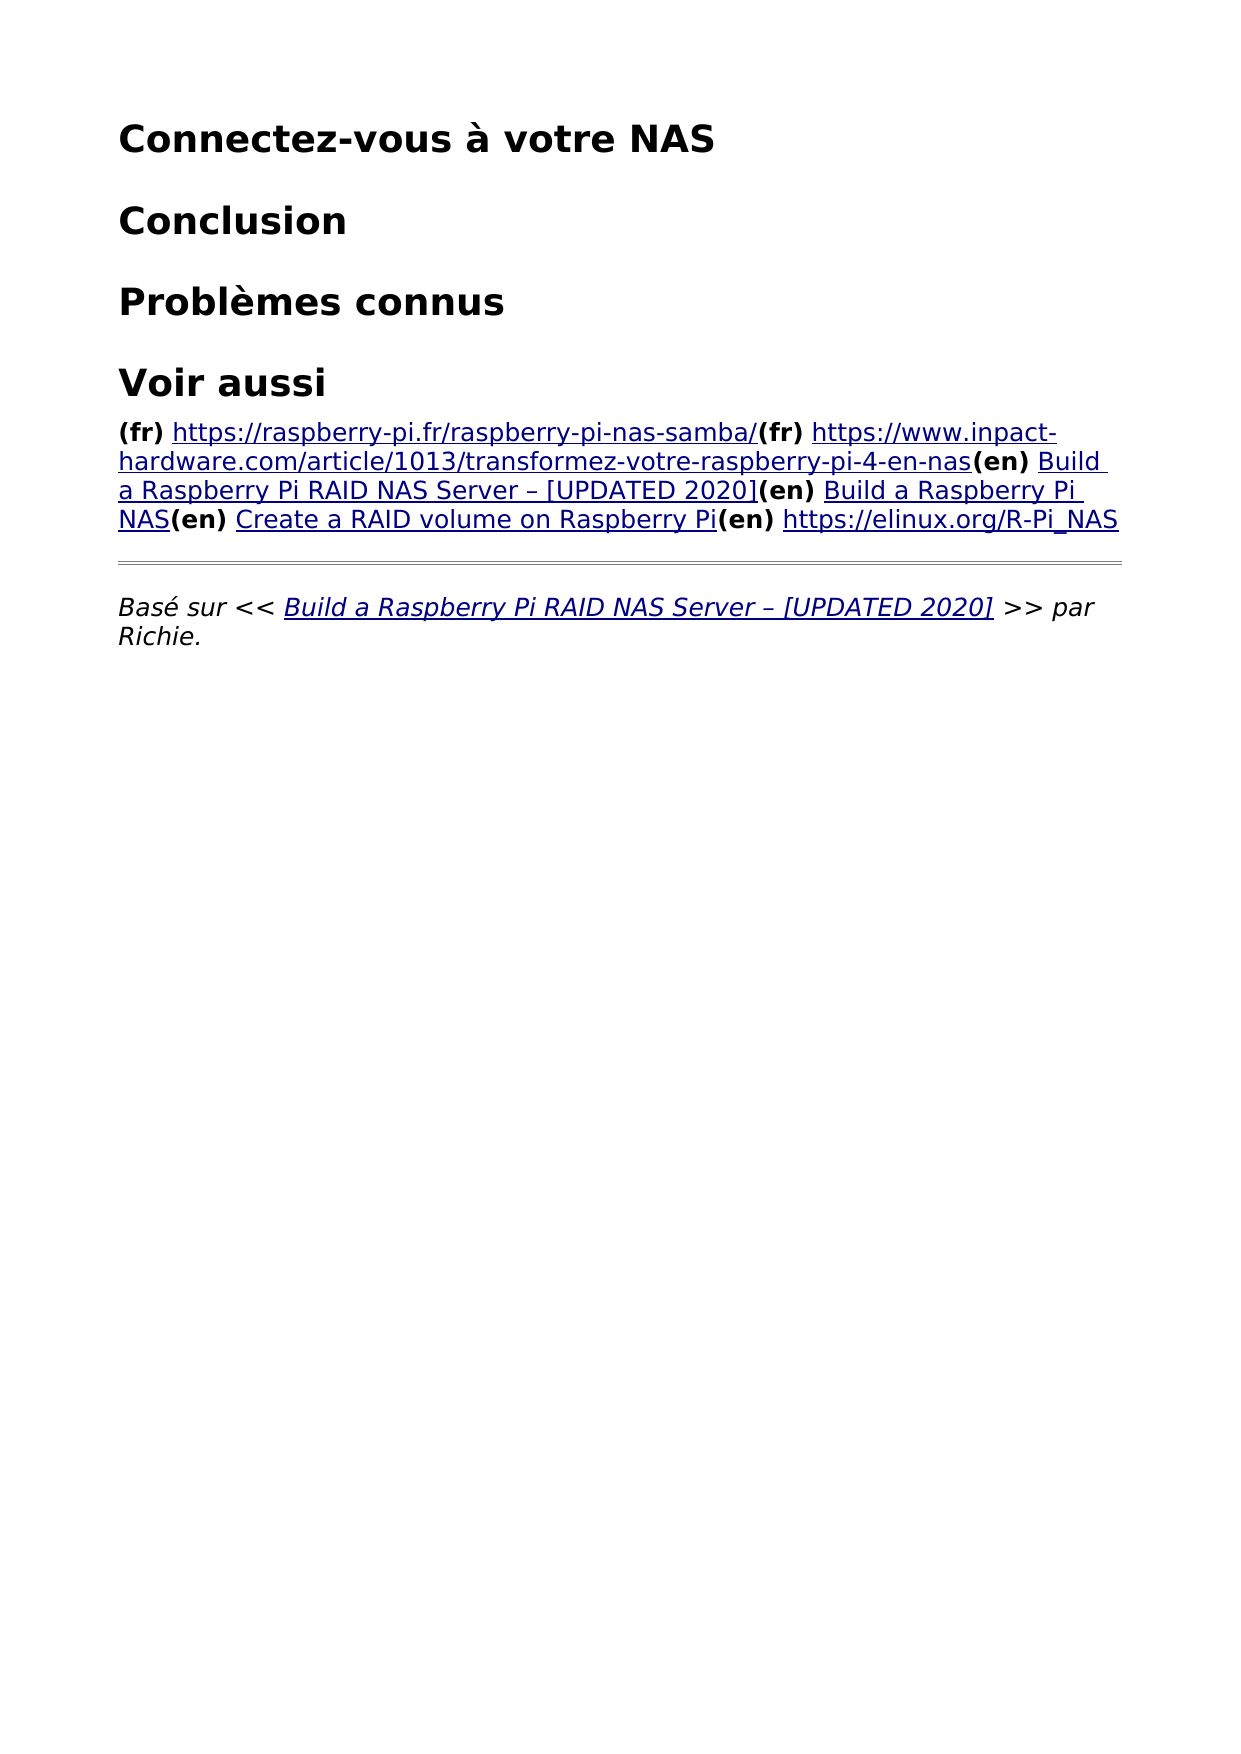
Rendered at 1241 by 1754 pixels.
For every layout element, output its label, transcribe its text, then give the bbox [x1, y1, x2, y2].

subtitle Voir aussi [118, 362, 1122, 405]
subtitle Conclusion [118, 199, 1122, 243]
subtitle Problèmes connus [118, 280, 1122, 324]
subtitle Connectez-vous à votre NAS [118, 118, 1122, 162]
text (fr) https://raspberry-pi.fr/raspberry-pi-nas-samba/(fr) https://www.inpact-hardware.com/article/1013/transformez-votre-raspberry-pi-4-en-nas(en) Build a Raspberry Pi RAID NAS Server – [UPDATED 2020](en) Build a Raspberry Pi NAS(en) Create a RAID volume on Raspberry Pi(en) https://elinux.org/R-Pi_NAS [118, 418, 1122, 534]
text Basé sur << Build a Raspberry Pi RAID NAS Server – [UPDATED 2020] >> par Richie. [118, 593, 1122, 652]
